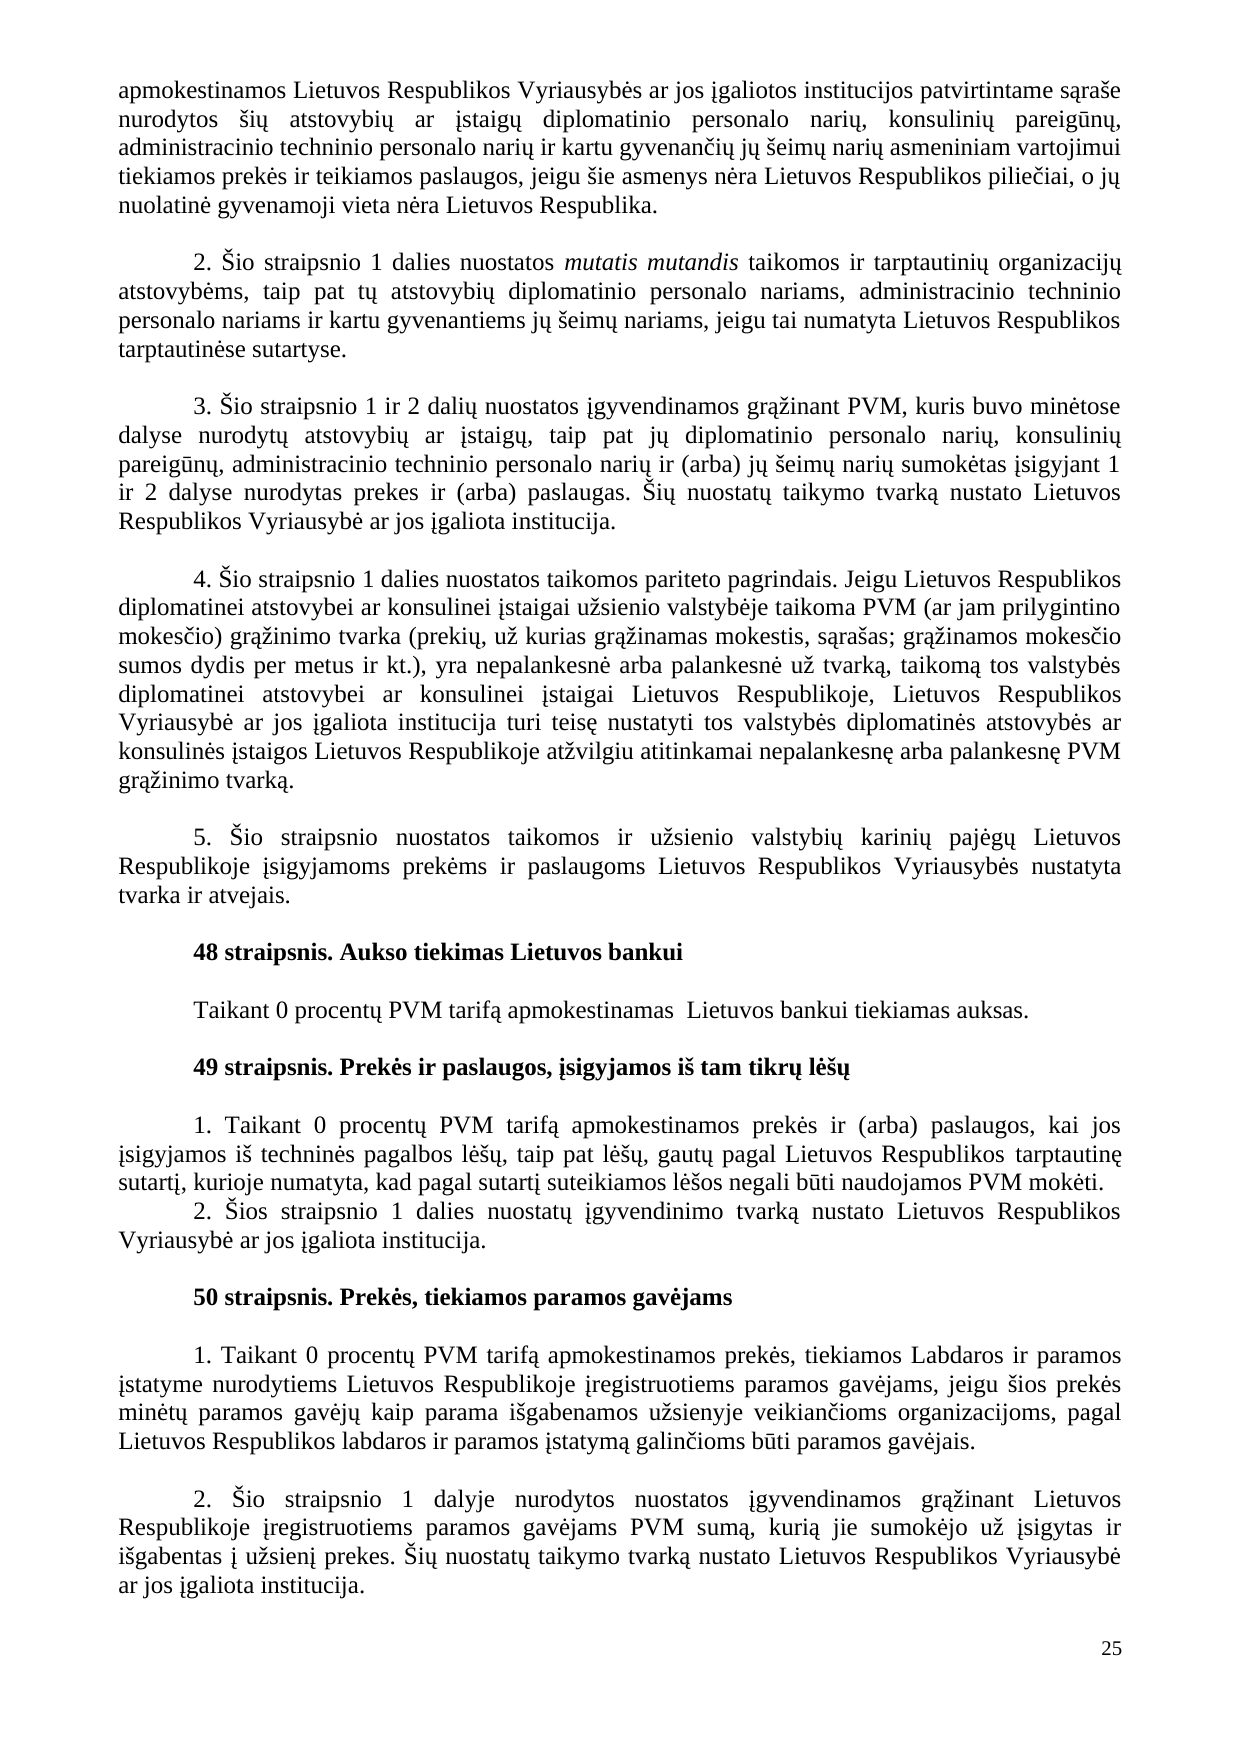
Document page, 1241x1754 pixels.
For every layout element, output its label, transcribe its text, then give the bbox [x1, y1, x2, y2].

text Taikant 0 procentų PVM tarifą apmokestinamas Lietuvos bankui tiekiamas auksas. [118, 995, 1122, 1024]
text 2. Šio straipsnio 1 dalyje nurodytos nuostatos įgyvendinamos grąžinant Lietuvos Respublikoje įregistruotiems paramos gavėjams PVM sumą, kurią jie sumokėjo už įsigytas ir išgabentas į užsienį prekes. Šių nuostatų taikymo tvarką nustato Lietuvos Respublikos Vyriausybė ar jos įgaliota institucija. [118, 1484, 1122, 1599]
text 3. Šio straipsnio 1 ir 2 dalių nuostatos įgyvendinamos grąžinant PVM, kuris buvo minėtose dalyse nurodytų atstovybių ar įstaigų, taip pat jų diplomatinio personalo narių, konsulinių pareigūnų, administracinio techninio personalo narių ir (arba) jų šeimų narių sumokėtas įsigyjant 1 ir 2 dalyse nurodytas prekes ir (arba) paslaugas. Šių nuostatų taikymo tvarką nustato Lietuvos Respublikos Vyriausybė ar jos įgaliota institucija. [118, 391, 1122, 535]
text 4. Šio straipsnio 1 dalies nuostatos taikomos pariteto pagrindais. Jeigu Lietuvos Respublikos diplomatinei atstovybei ar konsulinei įstaigai užsienio valstybėje taikoma PVM (ar jam prilygintino mokesčio) grąžinimo tvarka (prekių, už kurias grąžinamas mokestis, sąrašas; grąžinamos mokesčio sumos dydis per metus ir kt.), yra nepalankesnė arba palankesnė už tvarką, taikomą tos valstybės diplomatinei atstovybei ar konsulinei įstaigai Lietuvos Respublikoje, Lietuvos Respublikos Vyriausybė ar jos įgaliota institucija turi teisę nustatyti tos valstybės diplomatinės atstovybės ar konsulinės įstaigos Lietuvos Respublikoje atžvilgiu atitinkamai nepalankesnę arba palankesnę PVM grąžinimo tvarką. [118, 564, 1122, 794]
text 5. Šio straipsnio nuostatos taikomos ir užsienio valstybių karinių pajėgų Lietuvos Respublikoje įsigyjamoms prekėms ir paslaugoms Lietuvos Respublikos Vyriausybės nustatyta tvarka ir atvejais. [118, 822, 1122, 909]
text apmokestinamos Lietuvos Respublikos Vyriausybės ar jos įgaliotos institucijos patvirtintame sąraše nurodytos šių atstovybių ar įstaigų diplomatinio personalo narių, konsulinių pareigūnų, administracinio techninio personalo narių ir kartu gyvenančių jų šeimų narių asmeniniam vartojimui tiekiamos prekės ir teikiamos paslaugos, jeigu šie asmenys nėra Lietuvos Respublikos piliečiai, o jų nuolatinė gyvenamoji vieta nėra Lietuvos Respublika. [118, 75, 1122, 219]
text 1. Taikant 0 procentų PVM tarifą apmokestinamos prekės ir (arba) paslaugos, kai jos įsigyjamos iš techninės pagalbos lėšų, taip pat lėšų, gautų pagal Lietuvos Respublikos tarptautinę sutartį, kurioje numatyta, kad pagal sutartį suteikiamos lėšos negali būti naudojamos PVM mokėti. [118, 1110, 1122, 1196]
text 49 straipsnis. Prekės ir paslaugos, įsigyjamos iš tam tikrų lėšų [118, 1052, 1122, 1081]
text 1. Taikant 0 procentų PVM tarifą apmokestinamos prekės, tiekiamos Labdaros ir paramos įstatyme nurodytiems Lietuvos Respublikoje įregistruotiems paramos gavėjams, jeigu šios prekės minėtų paramos gavėjų kaip parama išgabenamos užsienyje veikiančioms organizacijoms, pagal Lietuvos Respublikos labdaros ir paramos įstatymą galinčioms būti paramos gavėjais. [118, 1340, 1122, 1455]
text 2. Šio straipsnio 1 dalies nuostatos mutatis mutandis taikomos ir tarptautinių organizacijų atstovybėms, taip pat tų atstovybių diplomatinio personalo nariams, administracinio techninio personalo nariams ir kartu gyvenantiems jų šeimų nariams, jeigu tai numatyta Lietuvos Respublikos tarptautinėse sutartyse. [118, 247, 1122, 362]
text 50 straipsnis. Prekės, tiekiamos paramos gavėjams [118, 1282, 1122, 1311]
text 48 straipsnis. Aukso tiekimas Lietuvos bankui [118, 937, 1122, 966]
text 2. Šios straipsnio 1 dalies nuostatų įgyvendinimo tvarką nustato Lietuvos Respublikos Vyriausybė ar jos įgaliota institucija. [118, 1196, 1122, 1254]
